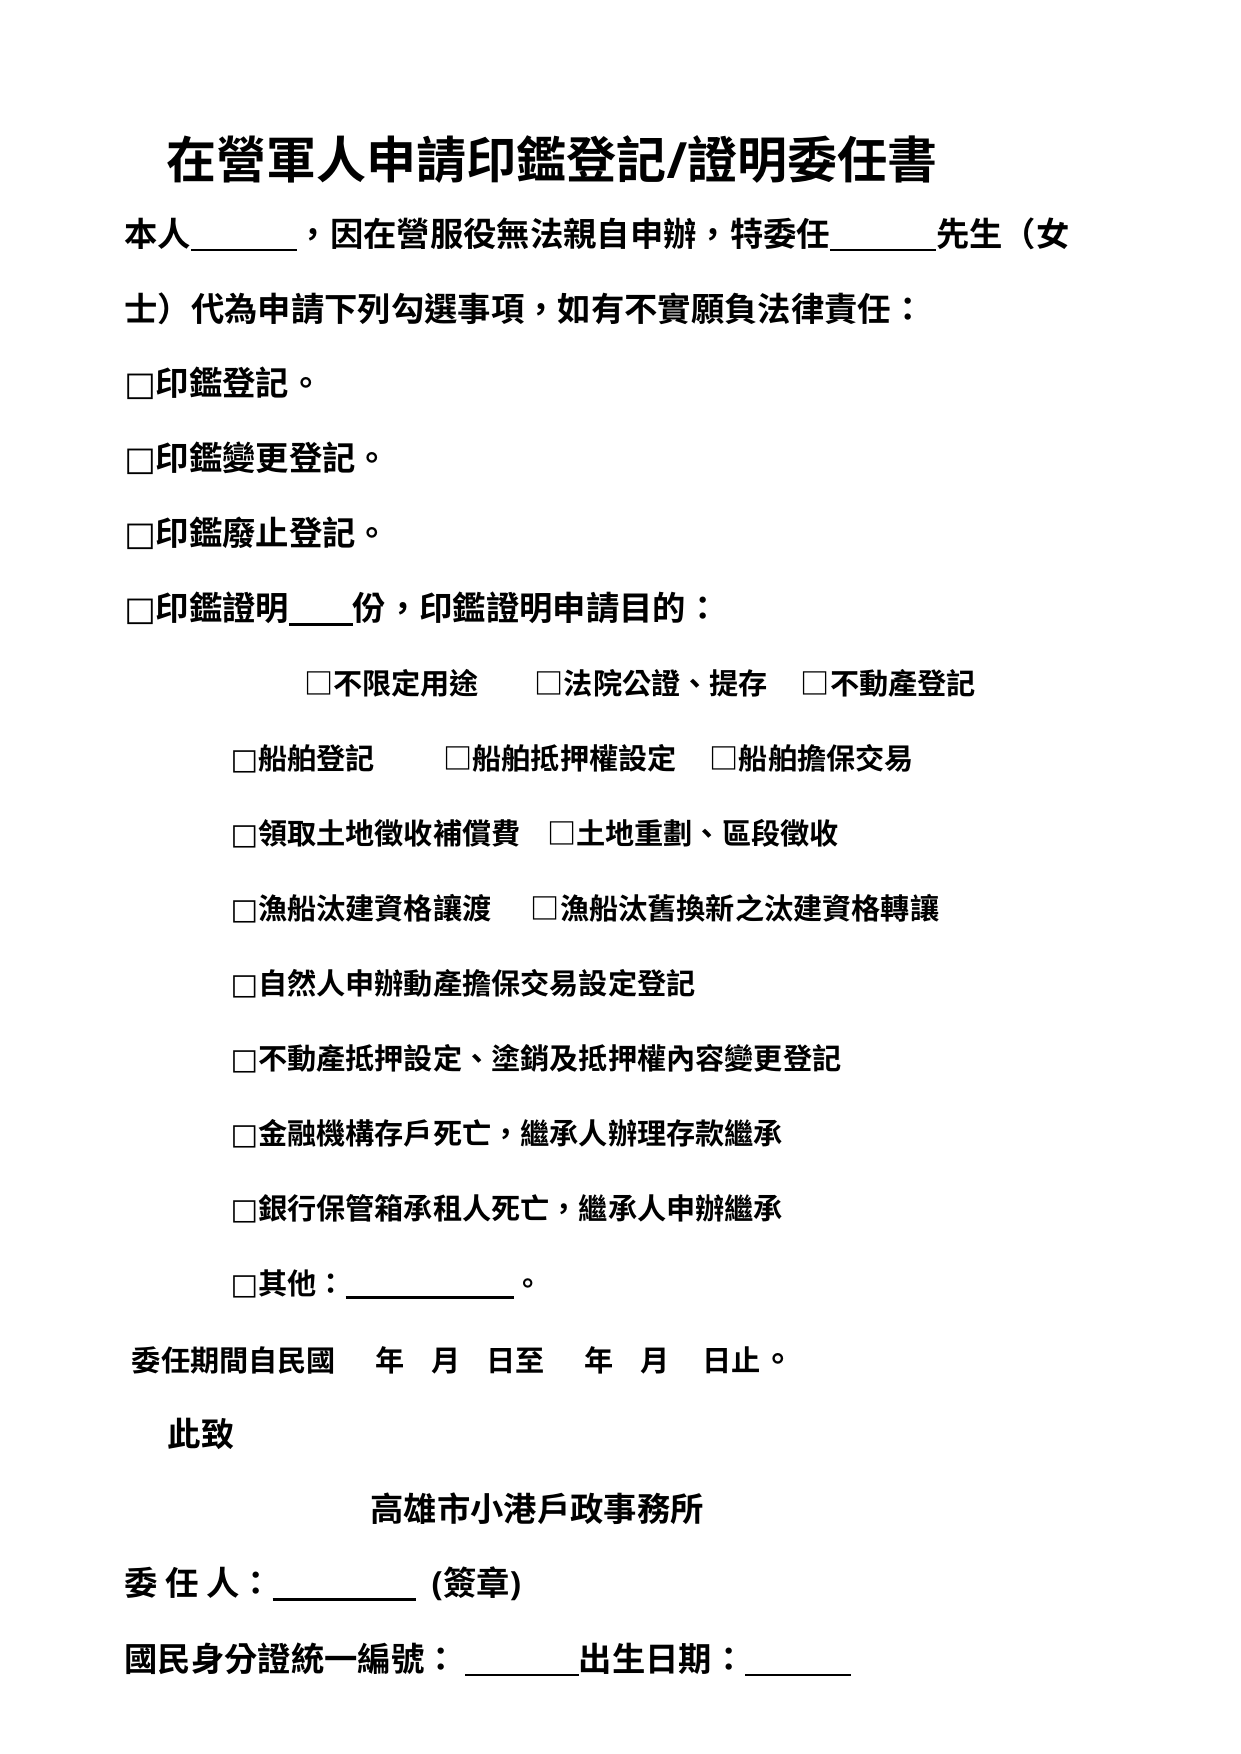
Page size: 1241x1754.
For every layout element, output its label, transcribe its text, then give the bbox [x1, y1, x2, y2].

text 此致 [124, 1394, 1116, 1469]
text □其他： 。 [124, 1244, 1116, 1319]
text 高雄市小港戶政事務所 [124, 1469, 1116, 1544]
text □自然人申辦動產擔保交易設定登記 [124, 944, 1116, 1019]
text □不動產抵押設定、塗銷及抵押權內容變更登記 [124, 1019, 1116, 1094]
text 委任期間自民國 年 月 日至 年 月 日止。 [124, 1319, 1116, 1394]
text □領取土地徵收補償費 □土地重劃、區段徵收 [124, 794, 1116, 869]
text □銀行保管箱承租人死亡，繼承人申辦繼承 [124, 1169, 1116, 1244]
text □印鑑登記。 [124, 344, 1116, 419]
text □印鑑變更登記。 [124, 419, 1116, 494]
text □印鑑證明 份，印鑑證明申請目的： [124, 569, 1116, 644]
text 本人 ，因在營服役無法親自申辦，特委任 先生（女士）代為申請下列勾選事項，如有不實願負法律責任： [124, 194, 1116, 344]
text 在營軍人申請印鑑登記/證明委任書 [124, 119, 1116, 194]
text □金融機構存戶死亡，繼承人辦理存款繼承 [124, 1094, 1116, 1169]
text □印鑑廢止登記。 [124, 494, 1116, 569]
text 國民身分證統一編號： 出生日期： [124, 1619, 1116, 1694]
text □不限定用途 □法院公證、提存 □不動產登記 [109, 644, 1116, 719]
text □船舶登記 □船舶抵押權設定 □船舶擔保交易 [124, 719, 1116, 794]
text 委 任 人： (簽章) [124, 1544, 1116, 1619]
text □漁船汰建資格讓渡 □漁船汰舊換新之汰建資格轉讓 [124, 869, 1116, 944]
